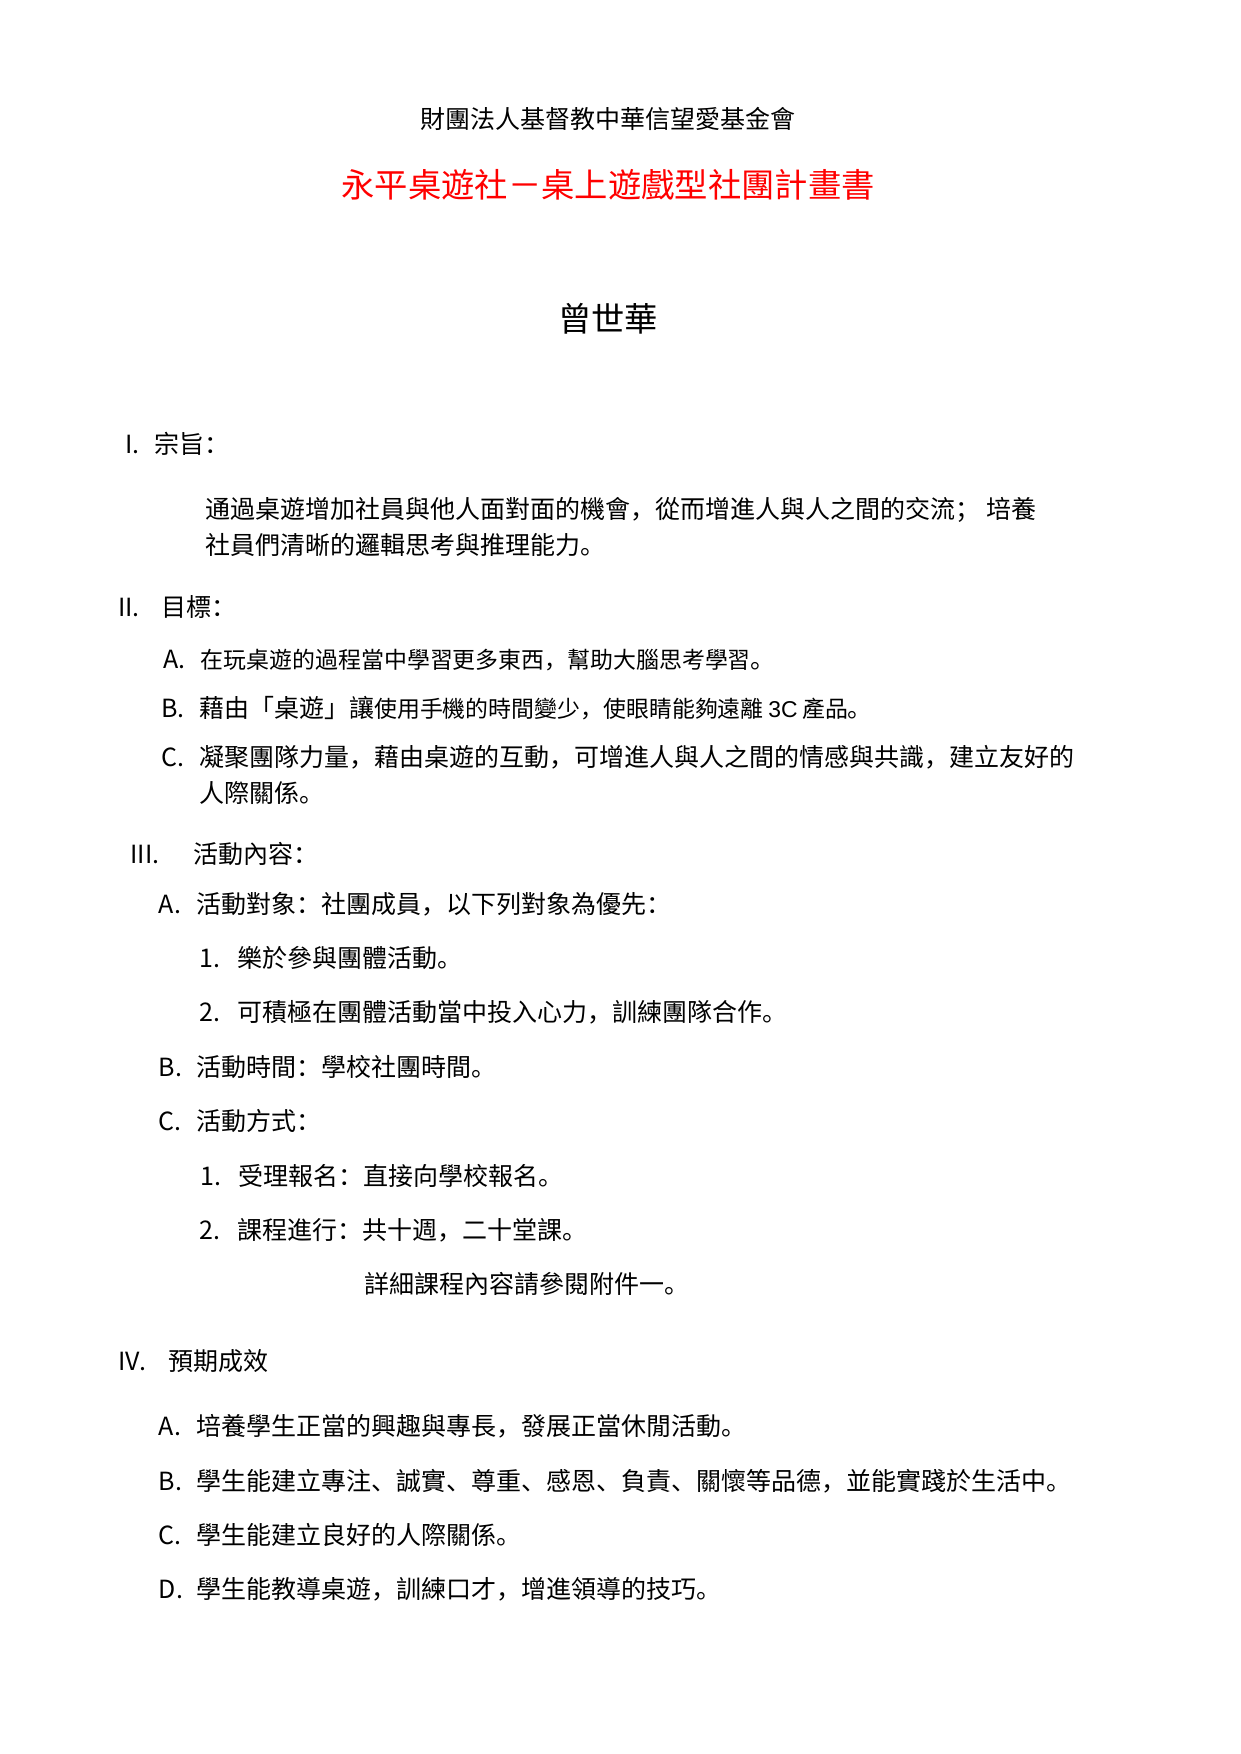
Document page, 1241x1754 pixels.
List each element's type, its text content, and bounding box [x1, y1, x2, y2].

text 詳細課程內容請參閱附件一。 [364, 1265, 1181, 1301]
subtitle 永平桌遊社－桌上遊戲型社團計畫書 [337, 159, 879, 207]
text 曾世華 [337, 293, 879, 341]
list 課程進行：共十週，二十堂課。 [199, 1210, 1181, 1247]
list 可積極在團體活動當中投入心力，訓練團隊合作。 [199, 993, 1181, 1029]
text 財團法人基督教中華信望愛基金會 [337, 100, 879, 136]
list 宗旨： [125, 424, 1181, 460]
list 學生能建立專注、誠實、尊重、感恩、負責、關懷等品德，並能實踐於生活中。 [159, 1461, 1181, 1497]
list 活動方式： [159, 1102, 1181, 1138]
list 凝聚團隊力量，藉由桌遊的互動，可增進人與人之間的情感與共識，建立友好的人際關係。 [161, 737, 1079, 809]
list 在玩桌遊的過程當中學習更多東西，幫助大腦思考學習。 [163, 639, 1081, 676]
list 目標： [118, 587, 1181, 623]
list 受理報名：直接向學校報名。 [200, 1156, 1181, 1192]
list 活動內容： [130, 834, 1181, 871]
text 通過桌遊增加社員與他人面對面的機會，從而增進人與人之間的交流； 培養社員們清晰的邏輯思考與推理能力。 [206, 489, 1061, 562]
list 預期成效 [118, 1341, 1181, 1377]
list 學生能教導桌遊，訓練口才，增進領導的技巧。 [159, 1570, 1181, 1606]
list 樂於參與團體活動。 [199, 938, 1181, 975]
list 活動對象：社團成員，以下列對象為優先： [159, 884, 1181, 920]
list 培養學生正當的興趣與專長，發展正當休閒活動。 [159, 1407, 1181, 1443]
list 學生能建立良好的人際關係。 [159, 1516, 1181, 1552]
list 藉由「桌遊」讓使用手機的時間變少，使眼睛能夠遠離3C產品。 [161, 688, 1079, 724]
list 活動時間：學校社團時間。 [159, 1047, 1181, 1083]
